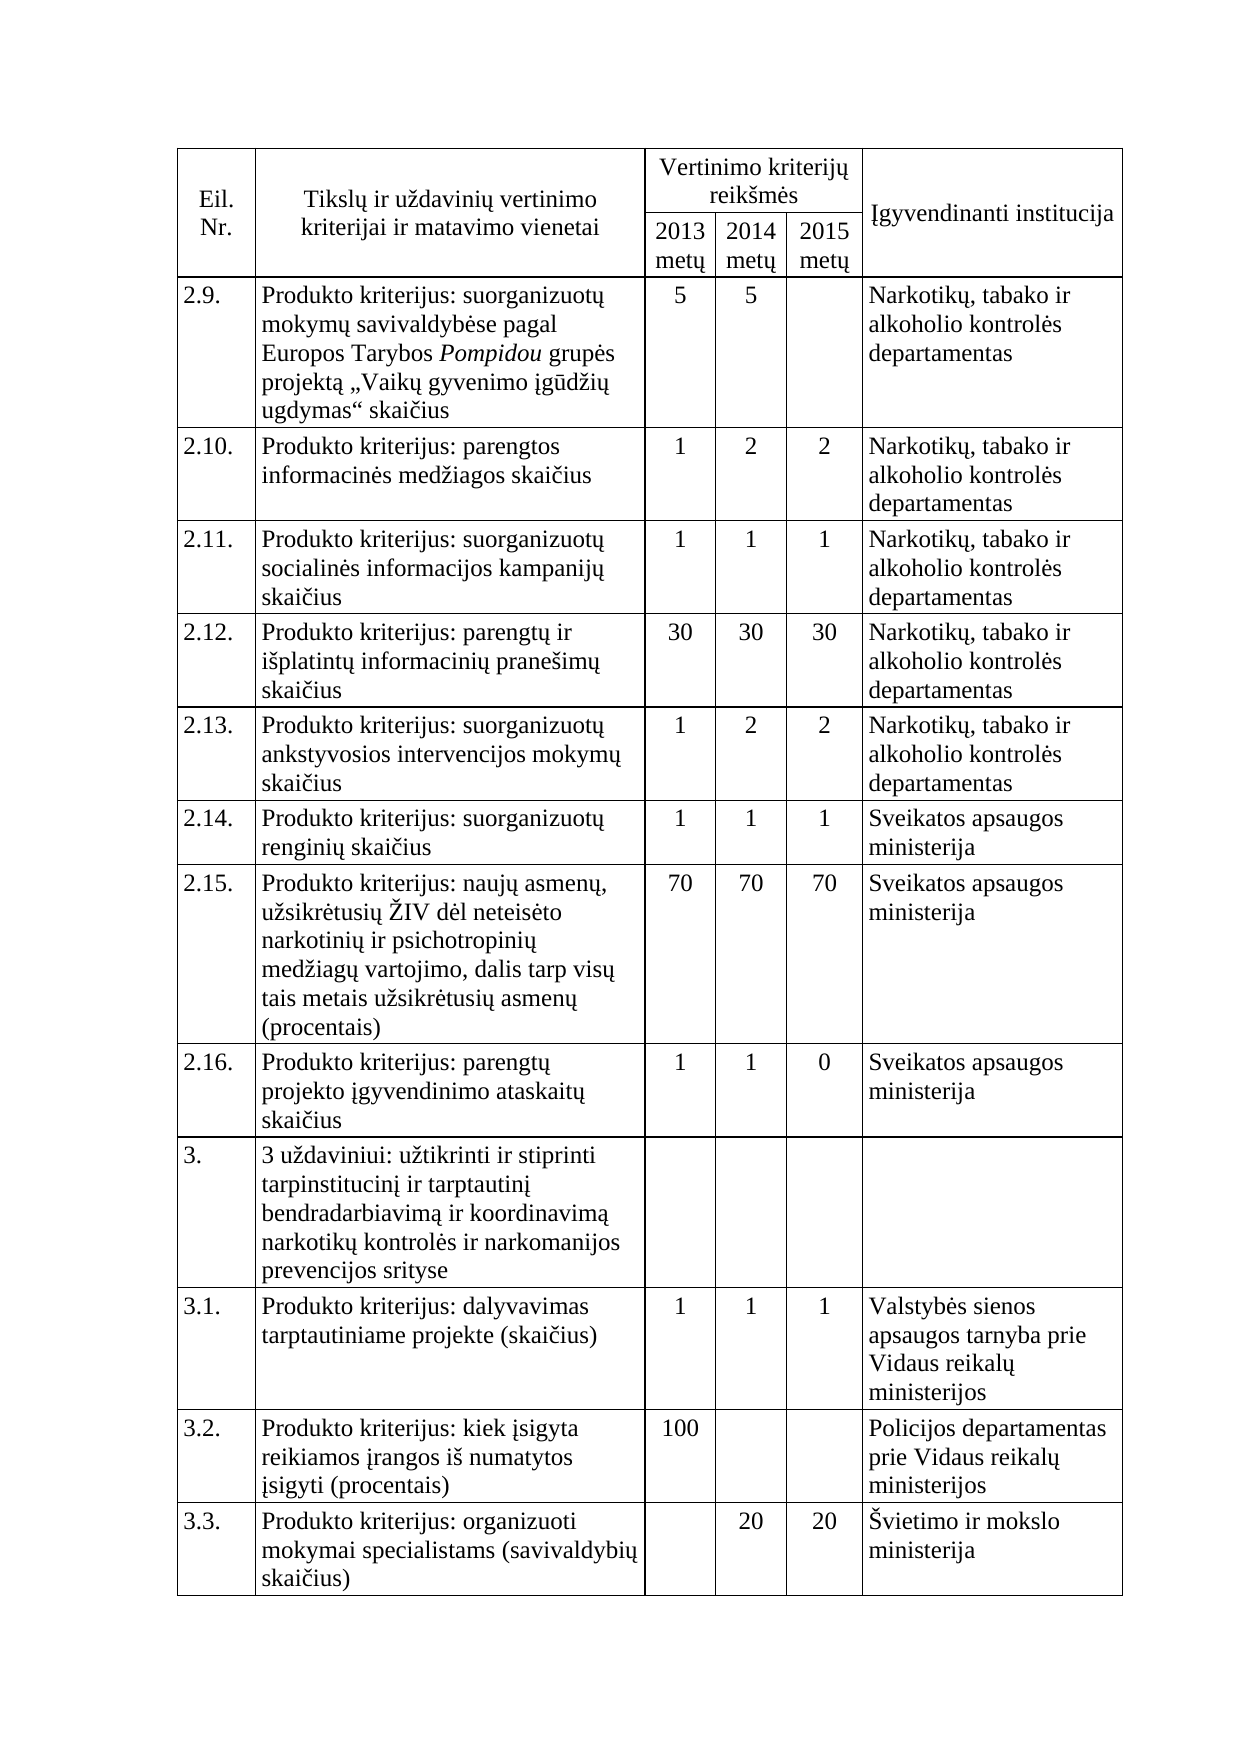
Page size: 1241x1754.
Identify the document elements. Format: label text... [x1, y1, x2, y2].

table_cell 1 [646, 708, 715, 799]
table_cell [646, 1503, 715, 1595]
table_cell 0 [787, 1044, 862, 1136]
table_header Vertinimo kriterijų reikšmės [646, 149, 862, 212]
table_cell 2.14. [178, 801, 255, 864]
table_cell 1 [646, 428, 715, 520]
table_cell 1 [646, 521, 715, 613]
table_cell Produkto kriterijus: suorganizuotų ankstyvosios intervencijos mokymų skaičius [256, 708, 644, 799]
table_cell [716, 1410, 786, 1502]
table_cell [787, 1138, 862, 1287]
table_cell 2 [716, 708, 786, 799]
table_cell Produkto kriterijus: organizuoti mokymai specialistams (savivaldybių skaičius) [256, 1503, 644, 1595]
table_cell Produkto kriterijus: parengtų ir išplatintų informacinių pranešimų skaičius [256, 614, 644, 706]
table_cell 3. [178, 1138, 255, 1287]
table_cell Produkto kriterijus: parengtų projekto įgyvendinimo ataskaitų skaičius [256, 1044, 644, 1136]
table_cell 100 [646, 1410, 715, 1502]
table_cell [787, 278, 862, 427]
table_cell 3 uždaviniui: užtikrinti ir stiprinti tarpinstitucinį ir tarptautinį bendradarbiavimą ir koordinavimą narkotikų kontrolės ir narkomanijos prevencijos srityse [256, 1138, 644, 1287]
table_cell 20 [787, 1503, 862, 1595]
table_cell 1 [646, 1044, 715, 1136]
table_cell 2 [787, 708, 862, 799]
table_cell 1 [787, 1288, 862, 1409]
table_cell Narkotikų, tabako ir alkoholio kontrolės departamentas [863, 428, 1122, 520]
table_cell Sveikatos apsaugos ministerija [863, 865, 1122, 1043]
table_cell 1 [716, 1288, 786, 1409]
table_cell Sveikatos apsaugos ministerija [863, 1044, 1122, 1136]
table_cell 30 [716, 614, 786, 706]
table_cell 2013 metų [646, 213, 715, 276]
table_cell 2 [716, 428, 786, 520]
table_cell 70 [646, 865, 715, 1043]
table_cell 1 [716, 521, 786, 613]
table_cell 2.12. [178, 614, 255, 706]
table_cell 3.3. [178, 1503, 255, 1595]
table_cell 70 [716, 865, 786, 1043]
table_cell 2 [787, 428, 862, 520]
table_cell Narkotikų, tabako ir alkoholio kontrolės departamentas [863, 278, 1122, 427]
table_cell 2.10. [178, 428, 255, 520]
table_cell Narkotikų, tabako ir alkoholio kontrolės departamentas [863, 614, 1122, 706]
table_cell 2.9. [178, 278, 255, 427]
table_cell [716, 1138, 786, 1287]
table_cell Produkto kriterijus: kiek įsigyta reikiamos įrangos iš numatytos įsigyti (procentais) [256, 1410, 644, 1502]
table_cell 5 [646, 278, 715, 427]
table_cell 3.2. [178, 1410, 255, 1502]
table_cell 1 [646, 801, 715, 864]
table_cell Narkotikų, tabako ir alkoholio kontrolės departamentas [863, 521, 1122, 613]
table_cell 1 [787, 801, 862, 864]
table_cell Produkto kriterijus: suorganizuotų mokymų savivaldybėse pagal Europos Tarybos Pompidou grupės projektą „Vaikų gyvenimo įgūdžių ugdymas“ skaičius [256, 278, 644, 427]
table_cell 2.11. [178, 521, 255, 613]
table_cell 1 [716, 801, 786, 864]
table_cell 2.16. [178, 1044, 255, 1136]
table_cell Produkto kriterijus: parengtos informacinės medžiagos skaičius [256, 428, 644, 520]
table_cell 2.13. [178, 708, 255, 799]
table_header Tikslų ir uždavinių vertinimo kriterijai ir matavimo vienetai [256, 149, 644, 276]
table_cell Švietimo ir mokslo ministerija [863, 1503, 1122, 1595]
table_cell Policijos departamentas prie Vidaus reikalų ministerijos [863, 1410, 1122, 1502]
table_header Eil. Nr. [178, 149, 255, 276]
table_cell 1 [716, 1044, 786, 1136]
table_cell Produkto kriterijus: suorganizuotų renginių skaičius [256, 801, 644, 864]
table_cell 2014 metų [716, 213, 786, 276]
table_cell Produkto kriterijus: naujų asmenų, užsikrėtusių ŽIV dėl neteisėto narkotinių ir psichotropinių medžiagų vartojimo, dalis tarp visų tais metais užsikrėtusių asmenų (procentais) [256, 865, 644, 1043]
table_cell 30 [646, 614, 715, 706]
table_cell Narkotikų, tabako ir alkoholio kontrolės departamentas [863, 708, 1122, 799]
table_cell [787, 1410, 862, 1502]
table_cell [863, 1138, 1122, 1287]
table_cell 3.1. [178, 1288, 255, 1409]
table_cell Produkto kriterijus: suorganizuotų socialinės informacijos kampanijų skaičius [256, 521, 644, 613]
table_cell 20 [716, 1503, 786, 1595]
table_cell Sveikatos apsaugos ministerija [863, 801, 1122, 864]
table_cell 2015 metų [787, 213, 862, 276]
table_cell Valstybės sienos apsaugos tarnyba prie Vidaus reikalų ministerijos [863, 1288, 1122, 1409]
table_cell 30 [787, 614, 862, 706]
table_cell 70 [787, 865, 862, 1043]
table_cell Produkto kriterijus: dalyvavimas tarptautiniame projekte (skaičius) [256, 1288, 644, 1409]
table_cell 1 [646, 1288, 715, 1409]
table_cell 1 [787, 521, 862, 613]
table_header Įgyvendinanti institucija [863, 149, 1122, 276]
table_cell 2.15. [178, 865, 255, 1043]
table_cell 5 [716, 278, 786, 427]
table_cell [646, 1138, 715, 1287]
